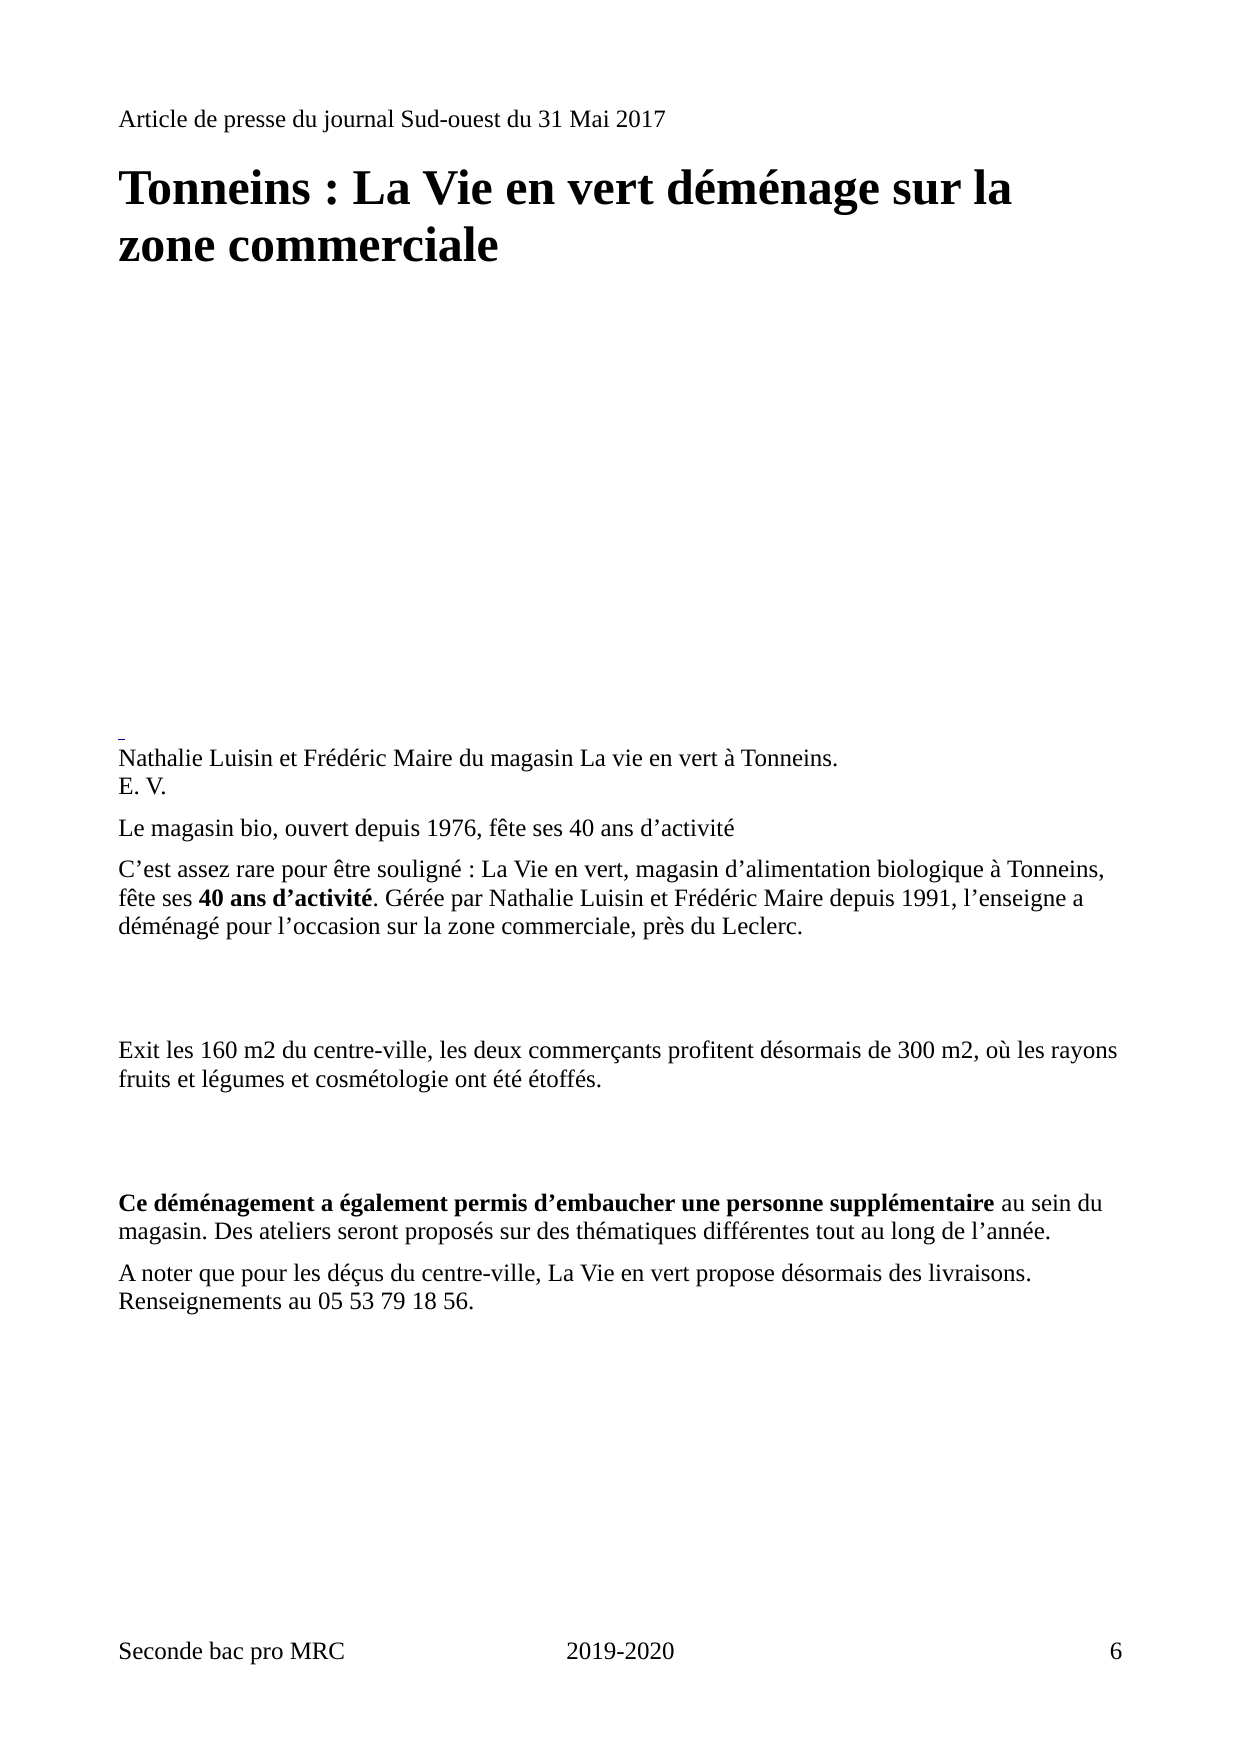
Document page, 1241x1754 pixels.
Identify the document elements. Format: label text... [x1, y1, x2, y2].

text Exit les 160 m2 du centre-ville, les deux commerçants profitent désormais de 300 m2, où les rayons fruits et légumes et cosmétologie ont été étoffés. [118, 1035, 1122, 1093]
subtitle Tonneins : La Vie en vert déménage sur la zone commerciale [118, 157, 1122, 272]
text C’est assez rare pour être souligné : La Vie en vert, magasin d’alimentation biologique à Tonneins, fête ses 40 ans d’activité. Gérée par Nathalie Luisin et Frédéric Maire depuis 1991, l’enseigne a déménagé pour l’occasion sur la zone commerciale, près du Leclerc. [118, 854, 1122, 940]
text Ce déménagement a également permis d’embaucher une personne supplémentaire au sein du magasin. Des ateliers seront proposés sur des thématiques différentes tout au long de l’année. [118, 1188, 1122, 1245]
text Article de presse du journal Sud-ouest du 31 Mai 2017 [118, 104, 1122, 132]
text Le magasin bio, ouvert depuis 1976, fête ses 40 ans d’activité [118, 813, 1122, 841]
text E. V. [118, 771, 1122, 800]
text A noter que pour les déçus du centre-ville, La Vie en vert propose désormais des livraisons. Renseignements au 05 53 79 18 56. [118, 1258, 1122, 1315]
text Nathalie Luisin et Frédéric Maire du magasin La vie en vert à Tonneins. [118, 285, 1122, 771]
